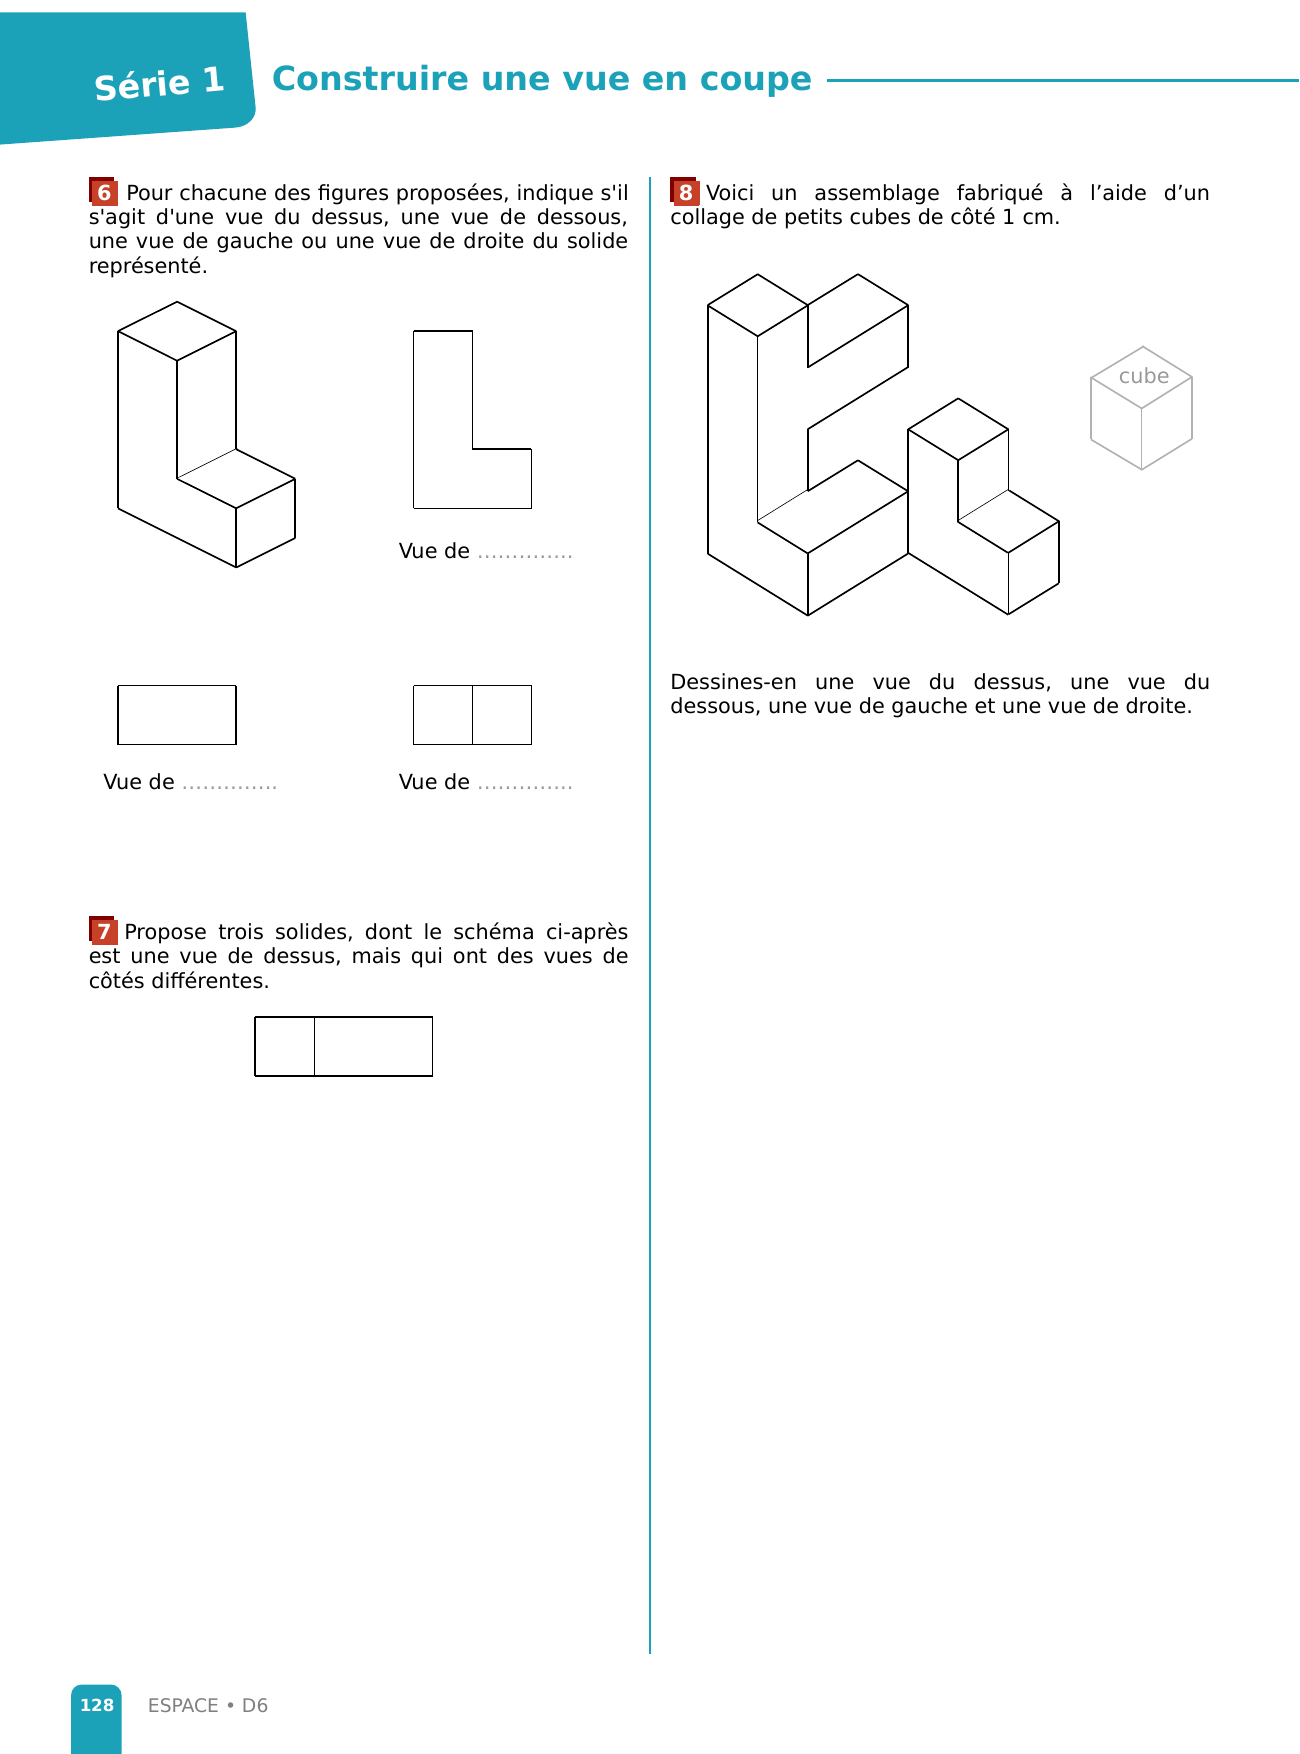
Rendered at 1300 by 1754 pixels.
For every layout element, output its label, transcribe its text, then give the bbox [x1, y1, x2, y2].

subtitle Pour chacune des figures proposées, indique s'il s'agit d'une vue du dessus, une vue de dessous, une vue de gauche ou une vue de droite du solide représenté. [88, 177, 629, 278]
text Dessines-en une vue du dessus, une vue du dessous, une vue de gauche et une vue de droite. [670, 670, 1211, 718]
subtitle Propose trois solides, dont le schéma ci-après est une vue de dessus, mais qui ont des vues de côtés différentes. [88, 916, 629, 993]
subtitle Voici un assemblage fabriqué à l’aide d’un collage de petits cubes de côté 1 cm. [670, 177, 1211, 229]
